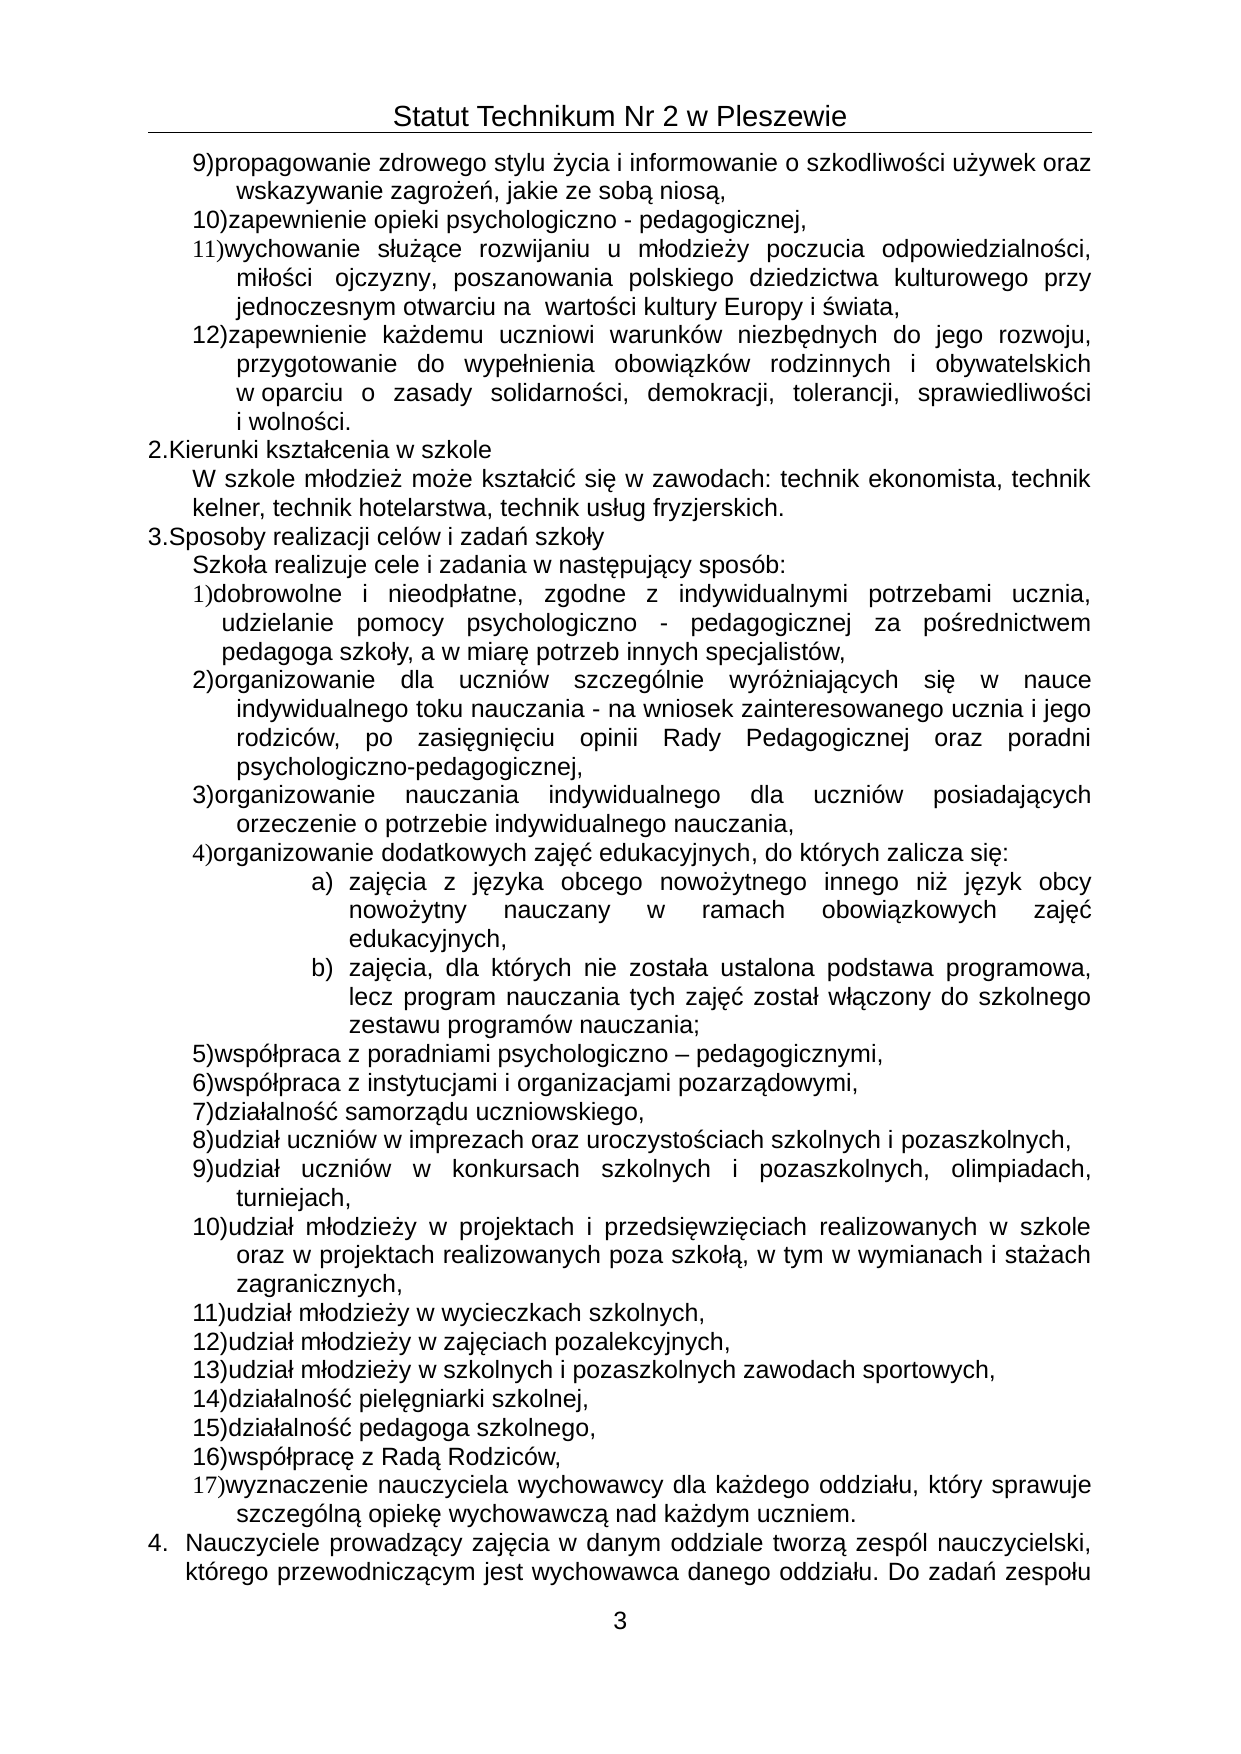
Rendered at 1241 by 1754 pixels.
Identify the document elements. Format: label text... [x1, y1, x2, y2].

list współpraca z poradniami psychologiczno – pedagogicznymi, [192, 1039, 1092, 1068]
list udział młodzieży w wycieczkach szkolnych, [192, 1298, 1092, 1327]
text W szkole młodzież może kształcić się w zawodach: technik ekonomista, technik kelner, technik hotelarstwa, technik usług fryzjerskich. [192, 464, 1092, 521]
list zapewnienie każdemu uczniowi warunków niezbędnych do jego rozwoju, przygotowanie do wypełnienia obowiązków rodzinnych i obywatelskich w oparciu o zasady solidarności, demokracji, tolerancji, sprawiedliwości i wolności. [192, 320, 1092, 435]
list udział uczniów w imprezach oraz uroczystościach szkolnych i pozaszkolnych, [192, 1125, 1092, 1154]
list współpracę z Radą Rodziców, [192, 1442, 1092, 1470]
list udział młodzieży w szkolnych i pozaszkolnych zawodach sportowych, [192, 1355, 1092, 1384]
list Nauczyciele prowadzący zajęcia w danym oddziale tworzą zespól nauczycielski, którego przewodniczącym jest wychowawca danego oddziału. Do zadań zespołu [148, 1528, 1092, 1586]
list dobrowolne i nieodpłatne, zgodne z indywidualnymi potrzebami ucznia, udzielanie pomocy psychologiczno - pedagogicznej za pośrednictwem pedagoga szkoły, a w miarę potrzeb innych specjalistów, [192, 579, 1092, 665]
list współpraca z instytucjami i organizacjami pozarządowymi, [192, 1068, 1092, 1097]
list wyznaczenie nauczyciela wychowawcy dla każdego oddziału, który sprawuje szczególną opiekę wychowawczą nad każdym uczniem. [192, 1470, 1092, 1528]
list działalność samorządu uczniowskiego, [192, 1097, 1092, 1125]
list zapewnienie opieki psychologiczno - pedagogicznej, [192, 205, 1092, 234]
list działalność pedagoga szkolnego, [192, 1413, 1092, 1442]
list zajęcia z języka obcego nowożytnego innego niż język obcy nowożytny nauczany w ramach obowiązkowych zajęć edukacyjnych, [311, 867, 1092, 953]
list organizowanie dla uczniów szczególnie wyróżniających się w nauce indywidualnego toku nauczania - na wniosek zainteresowanego ucznia i jego rodziców, po zasięgnięciu opinii Rady Pedagogicznej oraz poradni psychologiczno-pedagogicznej, [192, 665, 1092, 780]
list wychowanie służące rozwijaniu u młodzieży poczucia odpowiedzialności, miłości ojczyzny, poszanowania polskiego dziedzictwa kulturowego przy jednoczesnym otwarciu na wartości kultury Europy i świata, [192, 234, 1092, 320]
list propagowanie zdrowego stylu życia i informowanie o szkodliwości używek oraz wskazywanie zagrożeń, jakie ze sobą niosą, [192, 148, 1092, 205]
list udział młodzieży w zajęciach pozalekcyjnych, [192, 1327, 1092, 1355]
text Szkoła realizuje cele i zadania w następujący sposób: [192, 550, 1092, 579]
list Kierunki kształcenia w szkole [148, 435, 1092, 464]
list zajęcia, dla których nie została ustalona podstawa programowa, lecz program nauczania tych zajęć został włączony do szkolnego zestawu programów nauczania; [311, 953, 1092, 1039]
list organizowanie nauczania indywidualnego dla uczniów posiadających orzeczenie o potrzebie indywidualnego nauczania, [192, 780, 1092, 838]
list udział uczniów w konkursach szkolnych i pozaszkolnych, olimpiadach, turniejach, [192, 1154, 1092, 1212]
list Sposoby realizacji celów i zadań szkoły [148, 521, 1092, 550]
list organizowanie dodatkowych zajęć edukacyjnych, do których zalicza się: [192, 838, 1092, 867]
list udział młodzieży w projektach i przedsięwzięciach realizowanych w szkole oraz w projektach realizowanych poza szkołą, w tym w wymianach i stażach zagranicznych, [192, 1212, 1092, 1298]
list działalność pielęgniarki szkolnej, [192, 1384, 1092, 1413]
